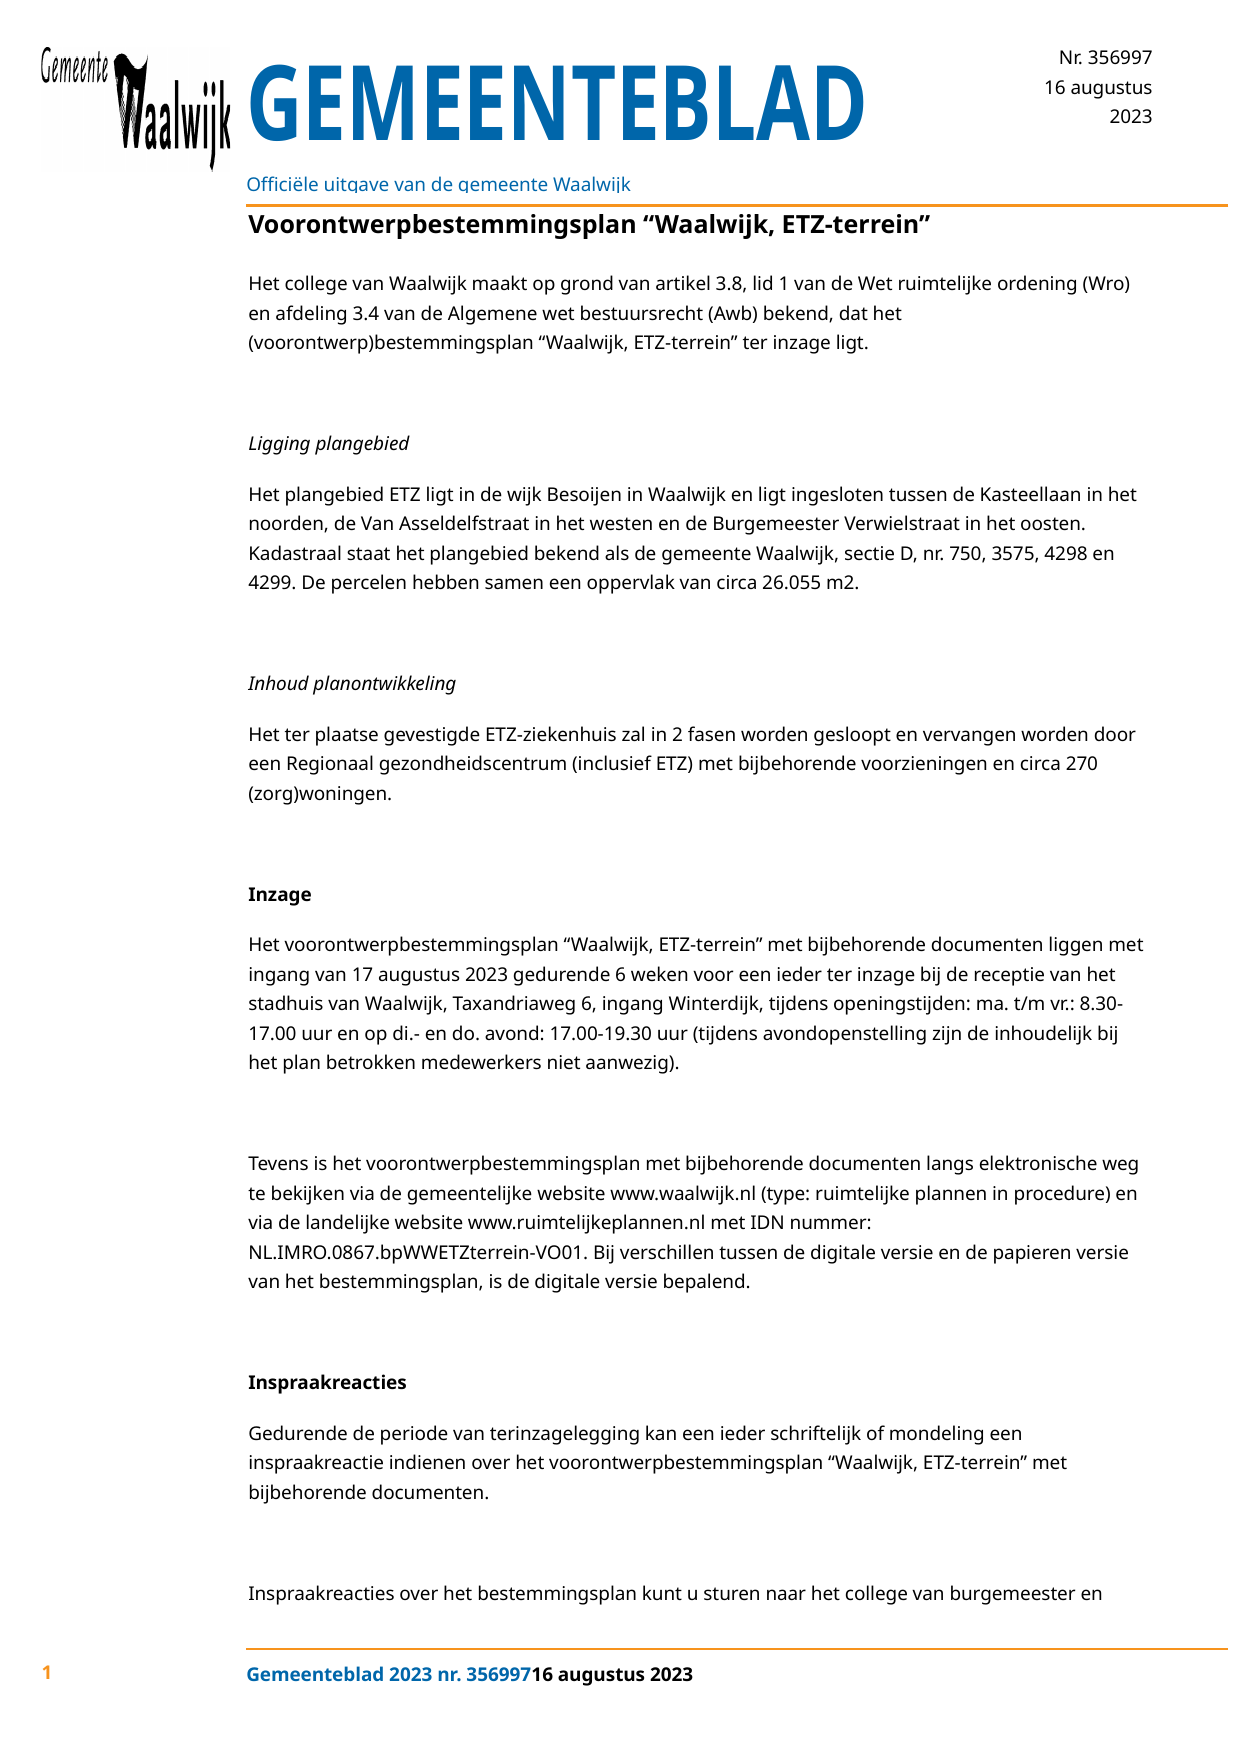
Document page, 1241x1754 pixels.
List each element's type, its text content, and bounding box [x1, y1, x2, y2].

picture [41, 47, 231, 172]
text Het ter plaatse gevestigde ETZ-ziekenhuis zal in 2 fasen worden gesloopt en vervangen worden door een Regionaal gezondheidscentrum (inclusief ETZ) met bijbehorende voorzieningen en circa 270 (zorg)woningen. [248, 721, 1152, 806]
text Het college van Waalwijk maakt op grond van artikel 3.8, lid 1 van de Wet ruimtelijke ordening (Wro) en afdeling 3.4 van de Algemene wet bestuursrecht (Awb) bekend, dat het (voorontwerp)bestemmingsplan “Waalwijk, ETZ-terrein” ter inzage ligt. [248, 270, 1152, 355]
text Voorontwerpbestemmingsplan “Waalwijk, ETZ-terrein” [248, 207, 1152, 241]
text Inspraakreacties over het bestemmingsplan kunt u sturen naar het college van burgemeester en [248, 1580, 1152, 1606]
text Het voorontwerpbestemmingsplan “Waalwijk, ETZ-terrein” met bijbehorende documenten liggen met ingang van 17 augustus 2023 gedurende 6 weken voor een ieder ter inzage bij de receptie van het stadhuis van Waalwijk, Taxandriaweg 6, ingang Winterdijk, tijdens openingstijden: ma. t/m vr.: 8.30-17.00 uur en op di.- en do. avond: 17.00-19.30 uur (tijdens avondopenstelling zijn de inhoudelijk bij het plan betrokken medewerkers niet aanwezig). [248, 931, 1152, 1075]
text Inhoud planontwikkeling [248, 670, 1152, 696]
text Ligging plangebied [248, 430, 1152, 456]
text Tevens is het voorontwerpbestemmingsplan met bijbehorende documenten langs elektronische weg te bekijken via de gemeentelijke website www.waalwijk.nl (type: ruimtelijke plannen in procedure) en via de landelijke website www.ruimtelijkeplannen.nl met IDN nummer: NL.IMRO.0867.bpWWETZterrein-VO01. Bij verschillen tussen de digitale versie en de papieren versie van het bestemmingsplan, is de digitale versie bepalend. [248, 1150, 1152, 1294]
text Gedurende de periode van terinzagelegging kan een ieder schriftelijk of mondeling een inspraakreactie indienen over het voorontwerpbestemmingsplan “Waalwijk, ETZ-terrein” met bijbehorende documenten. [248, 1420, 1152, 1505]
text Inspraakreacties [248, 1369, 1152, 1395]
text Inzage [248, 881, 1152, 906]
text Het plangebied ETZ ligt in de wijk Besoijen in Waalwijk en ligt ingesloten tussen de Kasteellaan in het noorden, de Van Asseldelfstraat in het westen en de Burgemeester Verwielstraat in het oosten. Kadastraal staat het plangebied bekend als de gemeente Waalwijk, sectie D, nr. 750, 3575, 4298 en 4299. De percelen hebben samen een oppervlak van circa 26.055 m2. [248, 481, 1152, 595]
